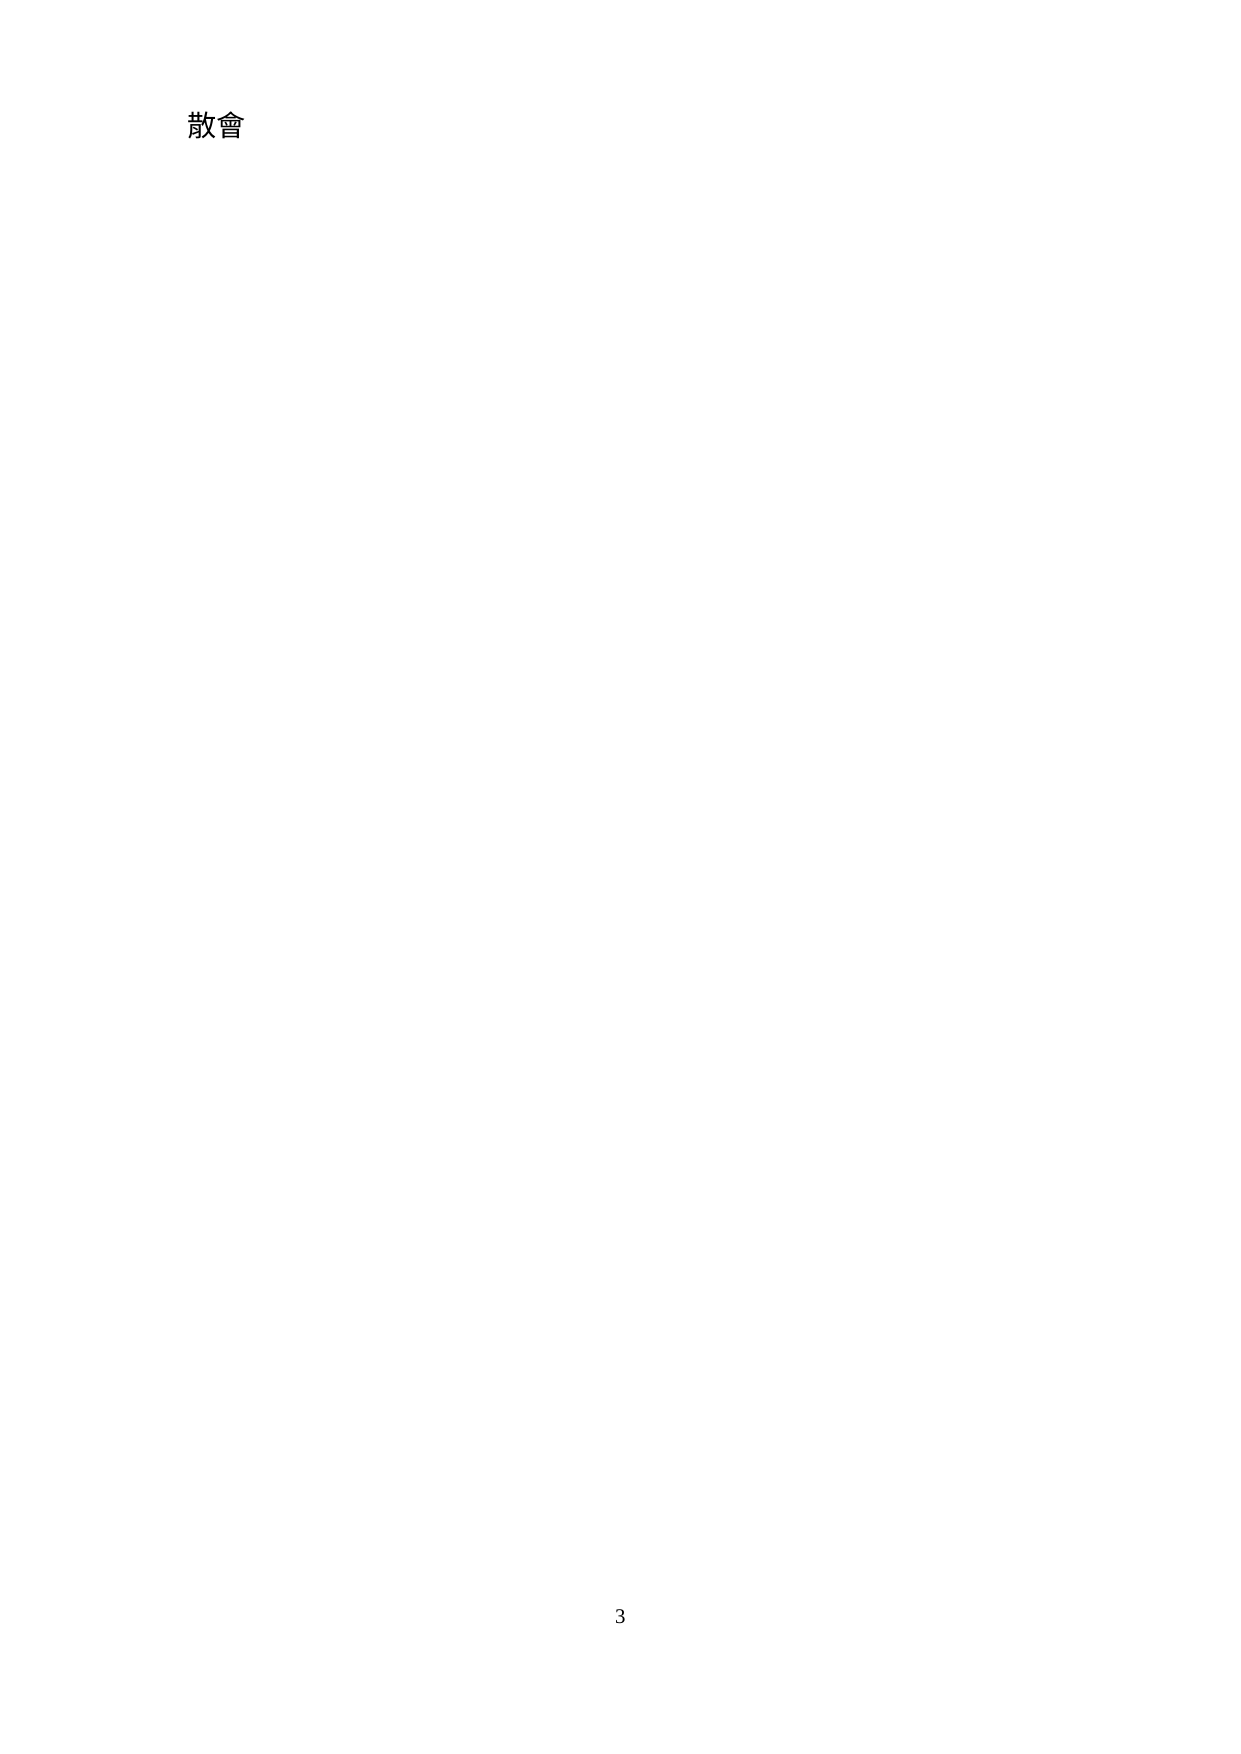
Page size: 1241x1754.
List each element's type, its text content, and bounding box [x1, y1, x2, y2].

text 散會 [187, 96, 1053, 146]
